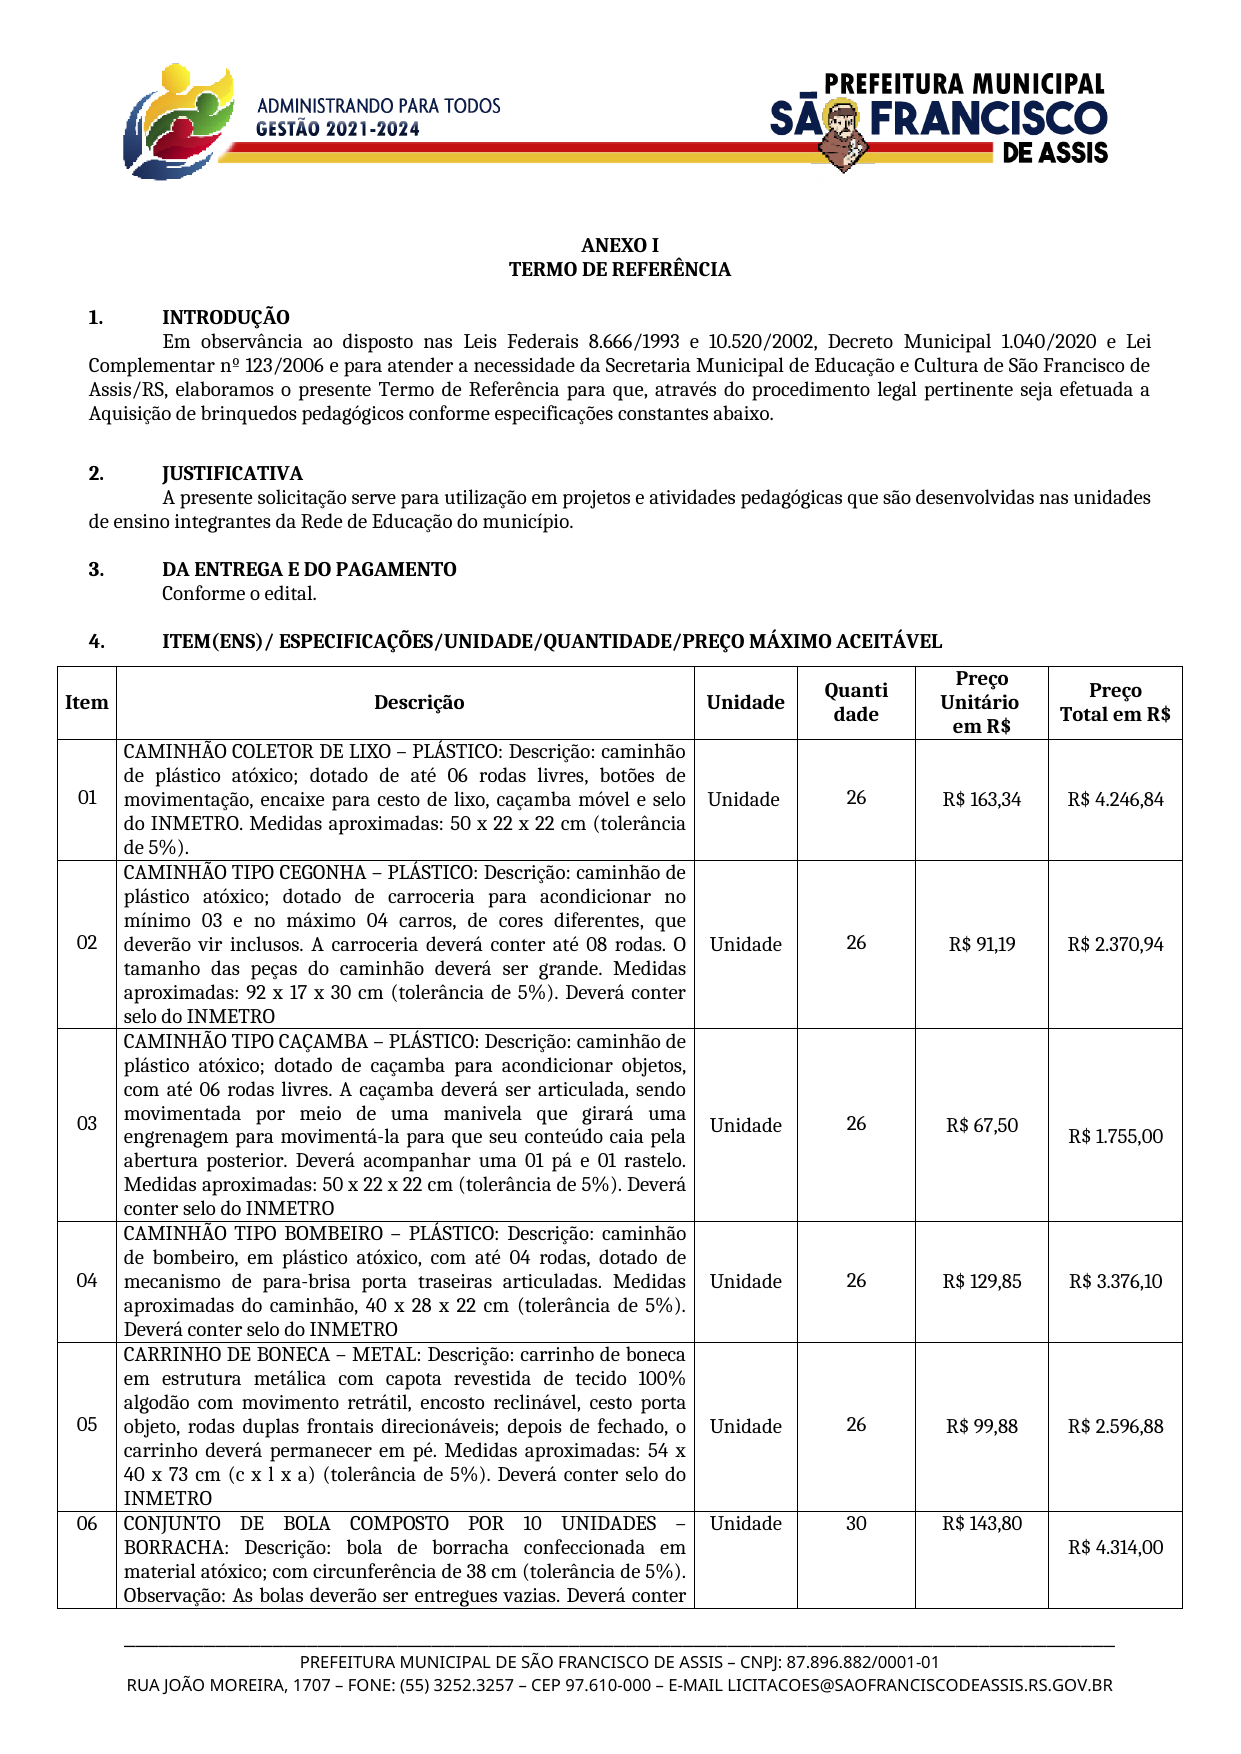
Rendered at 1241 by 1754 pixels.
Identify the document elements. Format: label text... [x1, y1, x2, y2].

text TERMO DE REFERÊNCIA [89, 257, 1152, 281]
table_header Quanti dade [798, 667, 915, 739]
table_cell R$ 2.596,88 [1049, 1343, 1182, 1511]
table_cell R$ 3.376,10 [1049, 1222, 1182, 1342]
table_cell 04 [58, 1222, 116, 1342]
table_cell 26 [798, 1029, 915, 1221]
table_cell Unidade [695, 1222, 797, 1342]
table_cell Unidade [695, 1512, 797, 1607]
text Conforme o edital. [162, 581, 1152, 605]
list JUSTIFICATIVA [89, 462, 1152, 486]
table_cell R$ 163,34 [916, 740, 1048, 859]
table_cell CARRINHO DE BONECA – METAL: Descrição: carrinho de boneca em estrutura metálica com capota revestida de tecido 100% algodão com movimento retrátil, encosto reclinável, cesto porta objeto, rodas duplas frontais direcionáveis; depois de fechado, o carrinho deverá permanecer em pé. Medidas aproximadas: 54 x 40 x 73 cm (c x l x a) (tolerância de 5%). Deverá conter selo do INMETRO [117, 1343, 694, 1511]
table_cell 26 [798, 861, 915, 1028]
table_cell R$ 99,88 [916, 1343, 1048, 1511]
table_cell R$ 143,80 [916, 1512, 1048, 1607]
table_cell CAMINHÃO TIPO CEGONHA – PLÁSTICO: Descrição: caminhão de plástico atóxico; dotado de carroceria para acondicionar no mínimo 03 e no máximo 04 carros, de cores diferentes, que deverão vir inclusos. A carroceria deverá conter até 08 rodas. O tamanho das peças do caminhão deverá ser grande. Medidas aproximadas: 92 x 17 x 30 cm (tolerância de 5%). Deverá conter selo do INMETRO [117, 861, 694, 1028]
table_cell CONJUNTO DE BOLA COMPOSTO POR 10 UNIDADES – BORRACHA: Descrição: bola de borracha confeccionada em material atóxico; com circunferência de 38 cm (tolerância de 5%). Observação: As bolas deverão ser entregues vazias. Deverá conter [117, 1512, 694, 1607]
table_cell R$ 1.755,00 [1049, 1029, 1182, 1221]
table_cell R$ 129,85 [916, 1222, 1048, 1342]
table_cell 26 [798, 740, 915, 859]
text A presente solicitação serve para utilização em projetos e atividades pedagógicas que são desenvolvidas nas unidades de ensino integrantes da Rede de Educação do município. [89, 486, 1152, 533]
table_cell Unidade [695, 1029, 797, 1221]
table_cell R$ 67,50 [916, 1029, 1048, 1221]
table_cell Unidade [695, 861, 797, 1028]
table_cell 01 [58, 740, 116, 859]
table_cell 06 [58, 1512, 116, 1607]
table_cell R$ 4.314,00 [1049, 1512, 1182, 1607]
table_header Descrição [117, 667, 694, 739]
table_cell Unidade [695, 740, 797, 859]
table_cell CAMINHÃO COLETOR DE LIXO – PLÁSTICO: Descrição: caminhão de plástico atóxico; dotado de até 06 rodas livres, botões de movimentação, encaixe para cesto de lixo, caçamba móvel e selo do INMETRO. Medidas aproximadas: 50 x 22 x 22 cm (tolerância de 5%). [117, 740, 694, 859]
table_cell 03 [58, 1029, 116, 1221]
table_cell CAMINHÃO TIPO BOMBEIRO – PLÁSTICO: Descrição: caminhão de bombeiro, em plástico atóxico, com até 04 rodas, dotado de mecanismo de para-brisa porta traseiras articuladas. Medidas aproximadas do caminhão, 40 x 28 x 22 cm (tolerância de 5%). Deverá conter selo do INMETRO [117, 1222, 694, 1342]
list DA ENTREGA E DO PAGAMENTO [89, 557, 1152, 581]
table_cell 02 [58, 861, 116, 1028]
table_cell 30 [798, 1512, 915, 1607]
table_header Preço Unitário em R$ [916, 667, 1048, 739]
table_cell R$ 4.246,84 [1049, 740, 1182, 859]
table_cell 26 [798, 1222, 915, 1342]
table_cell Unidade [695, 1343, 797, 1511]
text ANEXO I [89, 233, 1152, 257]
table_cell 26 [798, 1343, 915, 1511]
table_cell CAMINHÃO TIPO CAÇAMBA – PLÁSTICO: Descrição: caminhão de plástico atóxico; dotado de caçamba para acondicionar objetos, com até 06 rodas livres. A caçamba deverá ser articulada, sendo movimentada por meio de uma manivela que girará uma engrenagem para movimentá-la para que seu conteúdo caia pela abertura posterior. Deverá acompanhar uma 01 pá e 01 rastelo. Medidas aproximadas: 50 x 22 x 22 cm (tolerância de 5%). Deverá conter selo do INMETRO [117, 1029, 694, 1221]
table_header Item [58, 667, 116, 739]
list ITEM(ENS)/ ESPECIFICAÇÕES/UNIDADE/QUANTIDADE/PREÇO MÁXIMO ACEITÁVEL [89, 629, 1152, 653]
table_cell R$ 91,19 [916, 861, 1048, 1028]
table_header Unidade [695, 667, 797, 739]
list INTRODUÇÃO [89, 305, 1152, 329]
text Em observância ao disposto nas Leis Federais 8.666/1993 e 10.520/2002, Decreto Municipal 1.040/2020 e Lei Complementar nº 123/2006 e para atender a necessidade da Secretaria Municipal de Educação e Cultura de São Francisco de Assis/RS, elaboramos o presente Termo de Referência para que, através do procedimento legal pertinente seja efetuada a Aquisição de brinquedos pedagógicos conforme especificações constantes abaixo. [89, 329, 1152, 425]
table_header Preço Total em R$ [1049, 667, 1182, 739]
table_cell R$ 2.370,94 [1049, 861, 1182, 1028]
table_cell 05 [58, 1343, 116, 1511]
